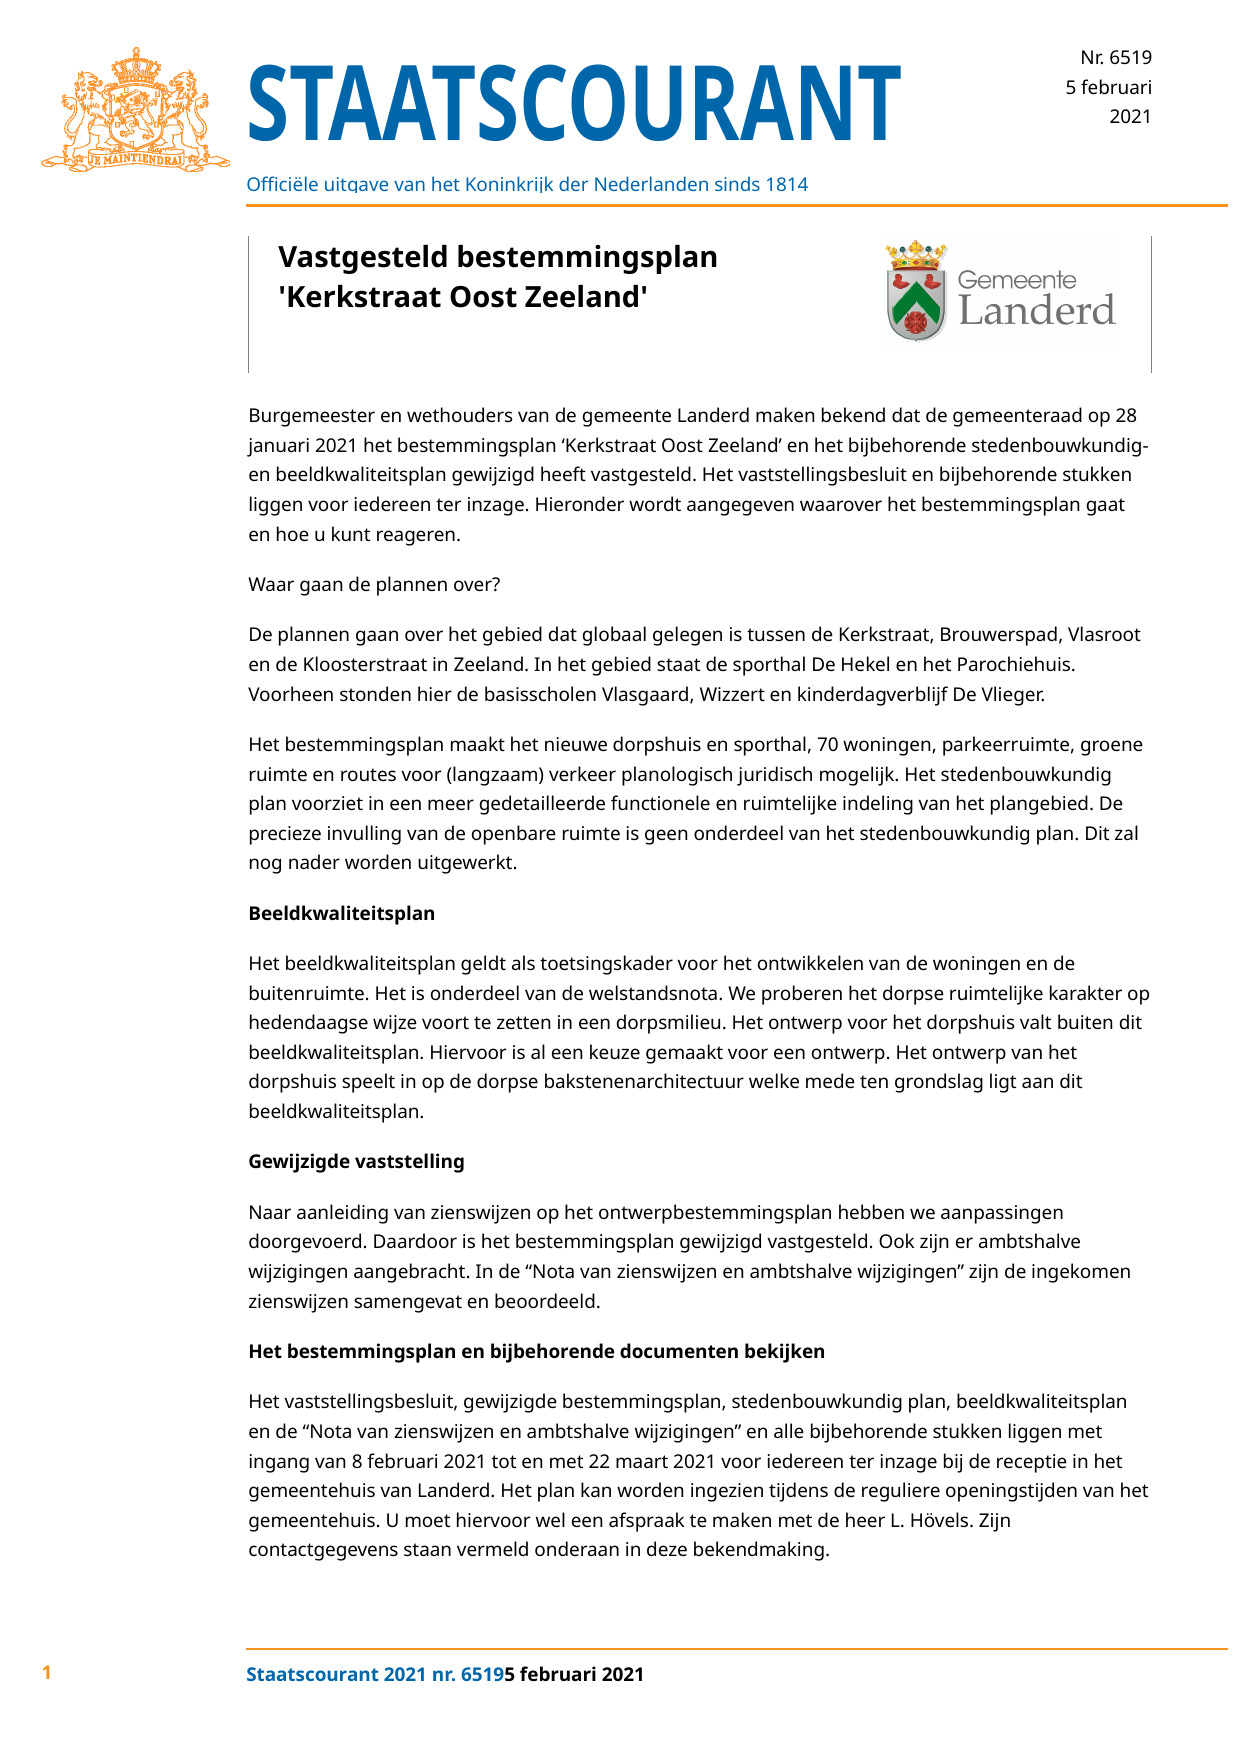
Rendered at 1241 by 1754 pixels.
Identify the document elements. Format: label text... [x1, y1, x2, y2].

text Naar aanleiding van zienswijzen op het ontwerpbestemmingsplan hebben we aanpassingen doorgevoerd. Daardoor is het bestemmingsplan gewijzigd vastgesteld. Ook zijn er ambtshalve wijzigingen aangebracht. In de “Nota van zienswijzen en ambtshalve wijzigingen” zijn de ingekomen zienswijzen samengevat en beoordeeld. [248, 1199, 1152, 1314]
table_header Vastgesteld bestemmingsplan 'Kerkstraat Oost Zeeland' [249, 236, 850, 373]
text Beeldkwaliteitsplan [248, 900, 1152, 926]
text Het bestemmingsplan maakt het nieuwe dorpshuis en sporthal, 70 woningen, parkeerruimte, groene ruimte en routes voor (langzaam) verkeer planologisch juridisch mogelijk. Het stedenbouwkundig plan voorziet in een meer gedetailleerde functionele en ruimtelijke indeling van het plangebied. De precieze invulling van de openbare ruimte is geen onderdeel van het stedenbouwkundig plan. Dit zal nog nader worden uitgewerkt. [248, 731, 1152, 875]
text Burgemeester en wethouders van de gemeente Landerd maken bekend dat de gemeenteraad op 28 januari 2021 het bestemmingsplan ‘Kerkstraat Oost Zeeland’ en het bijbehorende stedenbouwkundig- en beeldkwaliteitsplan gewijzigd heeft vastgesteld. Het vaststellingsbesluit en bijbehorende stukken liggen voor iedereen ter inzage. Hieronder wordt aangegeven waarover het bestemmingsplan gaat en hoe u kunt reageren. [248, 402, 1152, 547]
picture [41, 47, 231, 172]
text Het beeldkwaliteitsplan geldt als toetsingskader voor het ontwikkelen van de woningen en de buitenruimte. Het is onderdeel van de welstandsnota. We proberen het dorpse ruimtelijke karakter op hedendaagse wijze voort te zetten in een dorpsmilieu. Het ontwerp voor het dorpshuis valt buiten dit beeldkwaliteitsplan. Hiervoor is al een keuze gemaakt voor een ontwerp. Het ontwerp van het dorpshuis speelt in op de dorpse bakstenenarchitectuur welke mede ten grondslag ligt aan dit beeldkwaliteitsplan. [248, 950, 1152, 1124]
text Het vaststellingsbesluit, gewijzigde bestemmingsplan, stedenbouwkundig plan, beeldkwaliteitsplan en de “Nota van zienswijzen en ambtshalve wijzigingen” en alle bijbehorende stukken liggen met ingang van 8 februari 2021 tot en met 22 maart 2021 voor iedereen ter inzage bij de receptie in het gemeentehuis van Landerd. Het plan kan worden ingezien tijdens de reguliere openingstijden van het gemeentehuis. U moet hiervoor wel een afspraak te maken met de heer L. Hövels. Zijn contactgegevens staan vermeld onderaan in deze bekendmaking. [248, 1389, 1152, 1562]
table_header [850, 236, 1151, 373]
text Waar gaan de plannen over? [248, 571, 1152, 597]
text Gewijzigde vaststelling [248, 1149, 1152, 1174]
text De plannen gaan over het gebied dat globaal gelegen is tussen de Kerkstraat, Brouwerspad, Vlasroot en de Kloosterstraat in Zeeland. In het gebied staat de sporthal De Hekel en het Parochiehuis. Voorheen stonden hier de basisscholen Vlasgaard, Wizzert en kinderdagverblijf De Vlieger. [248, 622, 1152, 707]
picture [882, 236, 1119, 348]
text Het bestemmingsplan en bijbehorende documenten bekijken [248, 1338, 1152, 1364]
